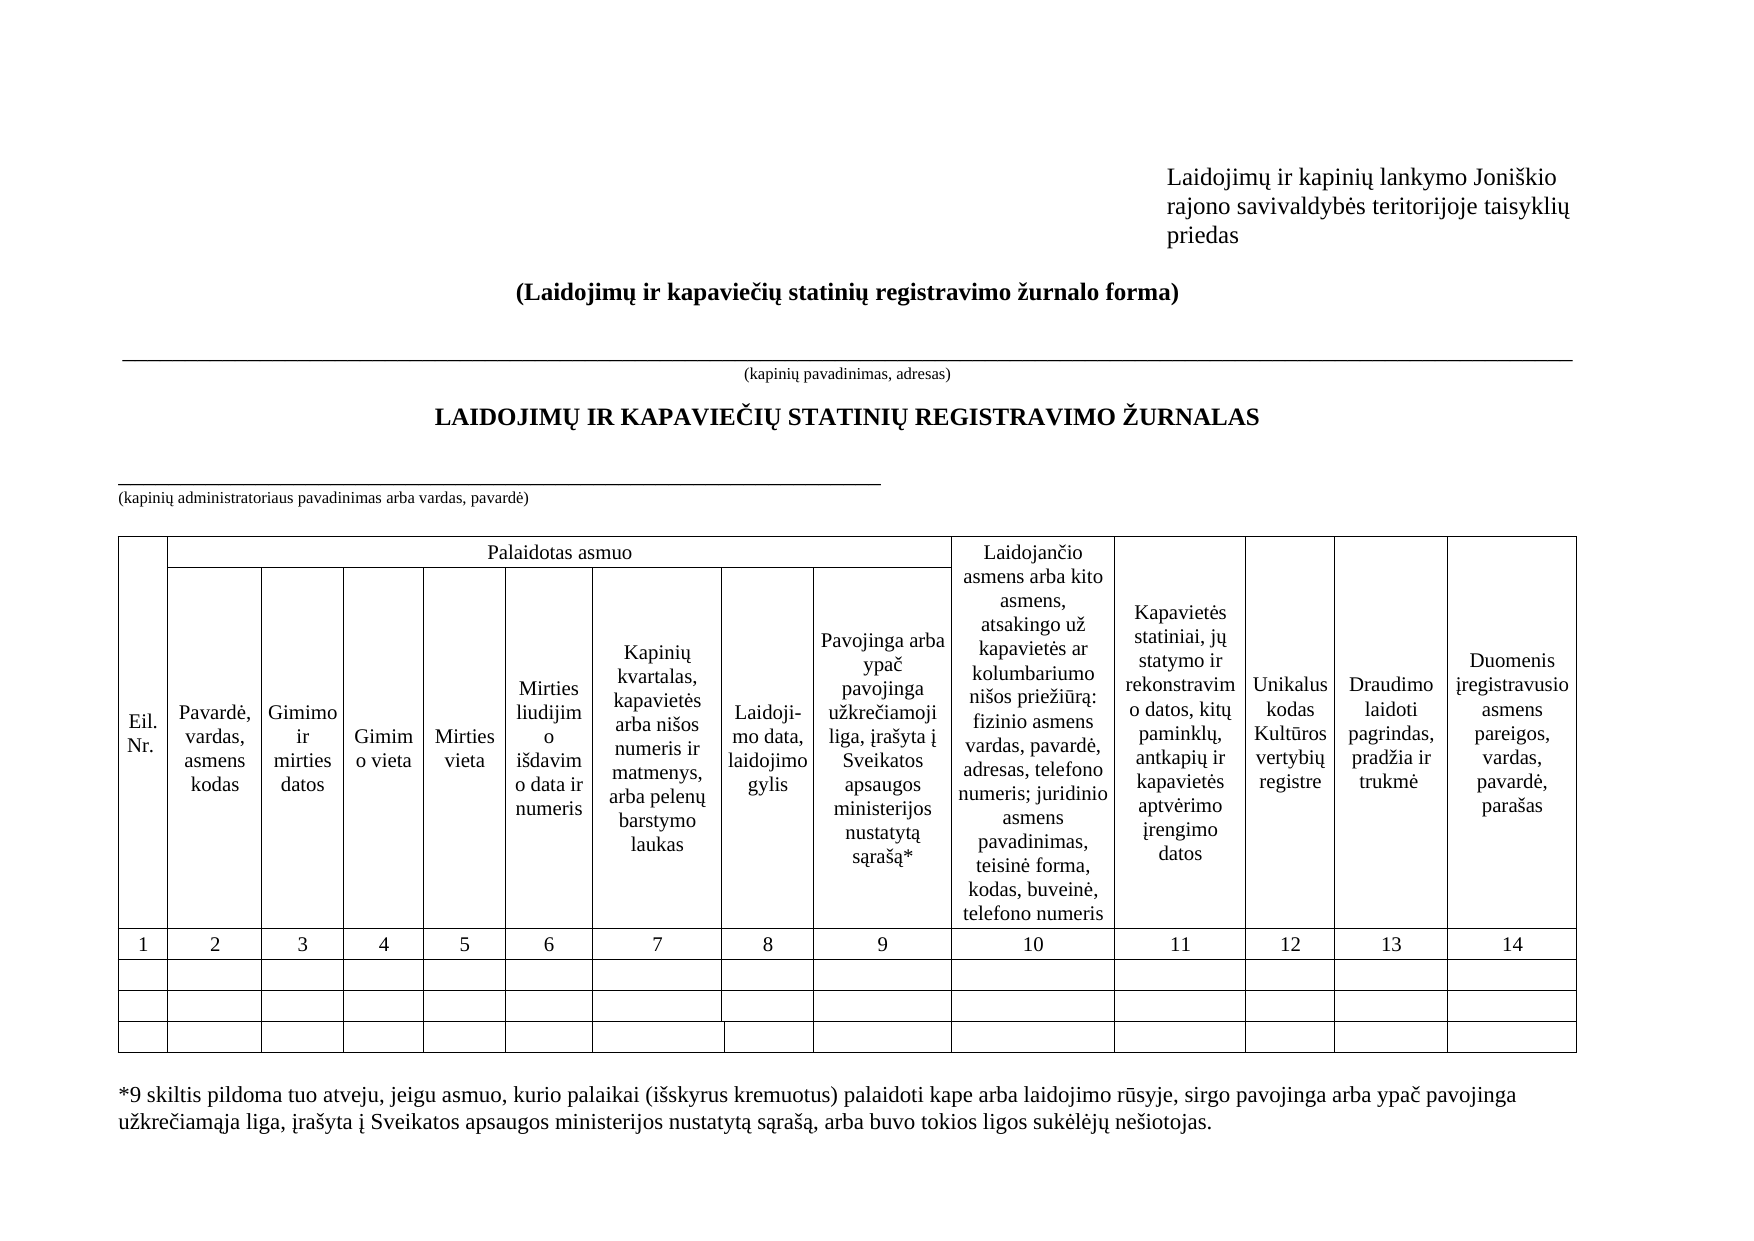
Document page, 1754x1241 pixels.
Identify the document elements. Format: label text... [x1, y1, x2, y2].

text _____________________________________________________________ [118, 459, 1577, 488]
text rajono savivaldybės teritorijoje taisyklių [1167, 191, 1577, 220]
table_cell [344, 960, 423, 990]
table_cell Mirties vieta [424, 568, 505, 928]
table_cell [1448, 991, 1576, 1021]
table_cell [722, 991, 813, 1021]
text (kapinių administratoriaus pavadinimas arba vardas, pavardė) [118, 488, 1577, 507]
table_cell Pavojinga arba ypač pavojinga užkrečiamoji liga, įrašyta į Sveikatos apsaugos ministerijos nustatytą sąrašą* [814, 568, 951, 928]
table_header Palaidotas asmuo [168, 537, 951, 567]
table_cell [344, 1022, 423, 1052]
table_cell [814, 960, 951, 990]
table_cell [506, 991, 592, 1021]
table_header Laidojančio asmens arba kito asmens, atsakingo už kapavietės ar kolumbariumo nišos priežiūrą: fizinio asmens vardas, pavardė, adresas, telefono numeris; juridinio asmens pavadinimas, teisinė forma, kodas, buveinė, telefono numeris [952, 537, 1114, 928]
text *9 skiltis pildoma tuo atveju, jeigu asmuo, kurio palaikai (išskyrus kremuotus) palaidoti kape arba laidojimo rūsyje, sirgo pavojinga arba ypač pavojinga užkrečiamąja liga, įrašyta į Sveikatos apsaugos ministerijos nustatytą sąrašą, arba buvo tokios ligos sukėlėjų nešiotojas. [118, 1082, 1577, 1134]
table_cell 6 [506, 929, 592, 959]
table_cell [952, 960, 1114, 990]
table_cell [952, 1022, 1114, 1052]
table_cell 4 [344, 929, 423, 959]
table_cell [506, 960, 592, 990]
table_cell [119, 960, 167, 990]
table_cell Pavardė, vardas, asmens kodas [168, 568, 261, 928]
table_cell [168, 991, 261, 1021]
table_cell [1115, 960, 1245, 990]
table_cell [119, 1022, 167, 1052]
table_cell [593, 960, 721, 990]
table_cell 9 [814, 929, 951, 959]
table_cell Kapinių kvartalas, kapavietės arba nišos numeris ir matmenys, arba pelenų barstymo laukas [593, 568, 721, 928]
table_cell [1246, 991, 1334, 1021]
table_header Kapavietės statiniai, jų statymo ir rekonstravimo datos, kitų paminklų, antkapių ir kapavietės aptvėrimo įrengimo datos [1115, 537, 1245, 928]
text Laidojimų ir kapinių lankymo Joniškio [1167, 162, 1577, 191]
table_header Draudimo laidoti pagrindas, pradžia ir trukmė [1335, 537, 1447, 928]
table_cell [1115, 991, 1245, 1021]
text (kapinių pavadinimas, adresas) [118, 364, 1577, 383]
table_cell [168, 960, 261, 990]
table_cell 5 [424, 929, 505, 959]
text ____________________________________________________________________________________________________________________ [118, 335, 1577, 364]
table_cell 1 [119, 929, 167, 959]
table_cell [424, 1022, 505, 1052]
table_cell [262, 960, 343, 990]
table_cell [262, 1022, 343, 1052]
table_cell 3 [262, 929, 343, 959]
table_cell [1448, 960, 1576, 990]
table_cell 10 [952, 929, 1114, 959]
table_cell 7 [593, 929, 721, 959]
table_cell [1448, 1022, 1576, 1052]
table_cell [814, 991, 951, 1021]
table_cell 13 [1335, 929, 1447, 959]
table_cell [119, 991, 167, 1021]
table_header Unikalus kodas Kultūros vertybių registre [1246, 537, 1334, 928]
table_cell Laidoji- mo data, laidojimo gylis [722, 568, 813, 928]
table_cell [262, 991, 343, 1021]
table_header Eil. Nr. [119, 537, 167, 928]
table_cell 11 [1115, 929, 1245, 959]
table_cell [424, 960, 505, 990]
table_cell [168, 1022, 261, 1052]
table_cell Gimimo ir mirties datos [262, 568, 343, 928]
table_cell [952, 991, 1114, 1021]
table_cell Mirties liudijimo išdavimo data ir numeris [506, 568, 592, 928]
table_cell 14 [1448, 929, 1576, 959]
table_cell [1335, 960, 1447, 990]
text (Laidojimų ir kapaviečių statinių registravimo žurnalo forma) [118, 277, 1577, 306]
table_cell 2 [168, 929, 261, 959]
table_cell 8 [722, 929, 813, 959]
table_cell [722, 960, 813, 990]
table_cell [1115, 1022, 1245, 1052]
table_cell [814, 1022, 951, 1052]
table_header Duomenis įregistravusio asmens pareigos, vardas, pavardė, parašas [1448, 537, 1576, 928]
table_cell [344, 991, 423, 1021]
table_cell [725, 1022, 813, 1052]
table_cell [506, 1022, 592, 1052]
table_cell 12 [1246, 929, 1334, 959]
text LAIDOJIMŲ IR KAPAVIEČIŲ STATINIŲ REGISTRAVIMO ŽURNALAS [118, 402, 1577, 431]
table_cell [424, 991, 505, 1021]
table_cell [1335, 1022, 1447, 1052]
table_cell [1246, 960, 1334, 990]
table_cell [1335, 991, 1447, 1021]
table_cell Gimimo vieta [344, 568, 423, 928]
table_cell [593, 1022, 724, 1052]
table_cell [593, 991, 721, 1021]
text priedas [1167, 220, 1577, 249]
table_cell [1246, 1022, 1334, 1052]
